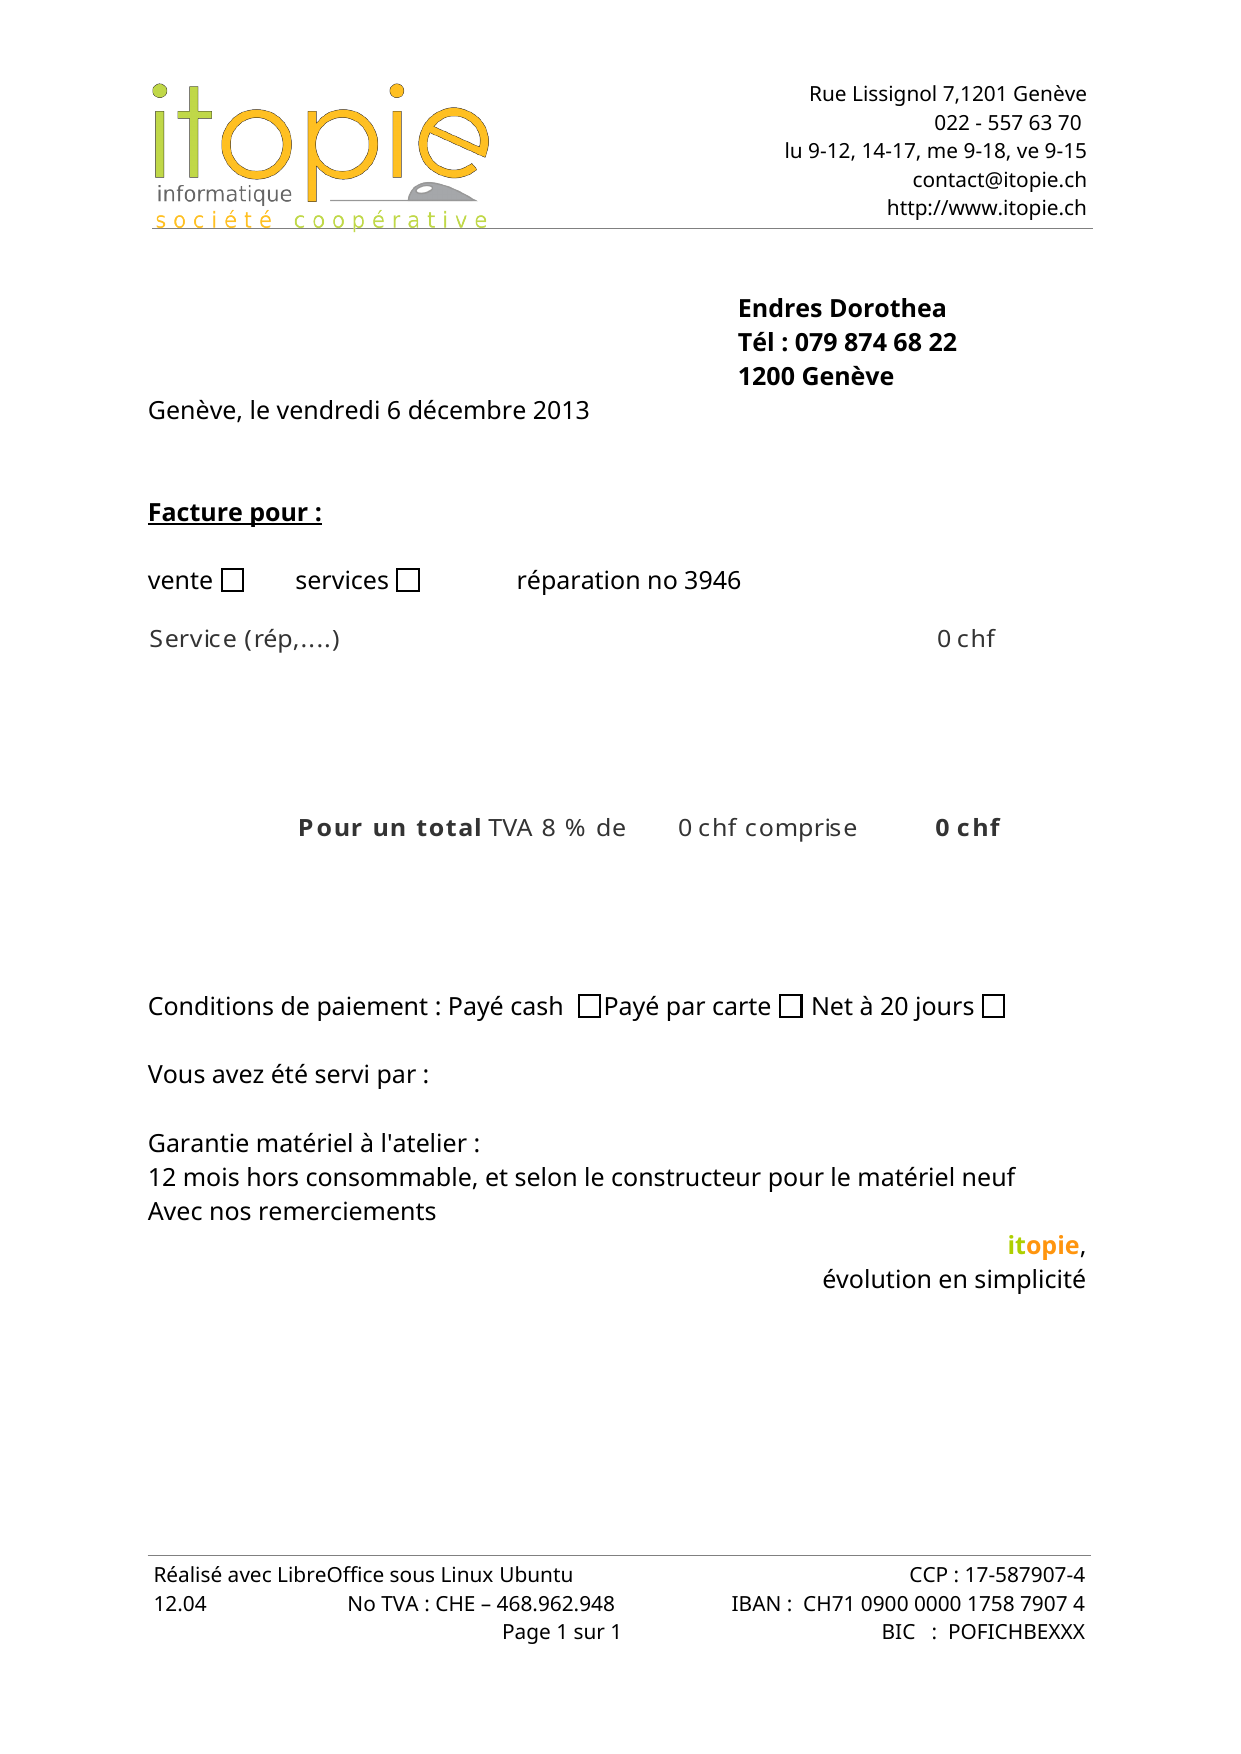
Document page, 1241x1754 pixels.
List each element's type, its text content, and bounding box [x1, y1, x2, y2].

text 1200 Genève [148, 358, 1093, 392]
text 12 mois hors consommable, et selon le constructeur pour le matériel neuf [148, 1159, 1093, 1193]
text Vous avez été servi par : [148, 1057, 1093, 1091]
text itopie, [148, 1227, 1093, 1262]
picture [138, 72, 500, 244]
text Conditions de paiement : Payé cash Payé par carte Net à 20 jours [148, 989, 1093, 1023]
text évolution en simplicité [148, 1262, 1093, 1296]
text Tél : 079 874 68 22 [148, 324, 1093, 358]
text Facture pour : [148, 495, 1093, 529]
text Endres Dorothea [148, 290, 1093, 324]
text vente services réparation no 3946 [148, 563, 1093, 597]
text Garantie matériel à l'atelier : [148, 1125, 1093, 1159]
text Genève, le vendredi 6 décembre 2013 [148, 392, 1093, 427]
text Avec nos remerciements [148, 1193, 1093, 1227]
